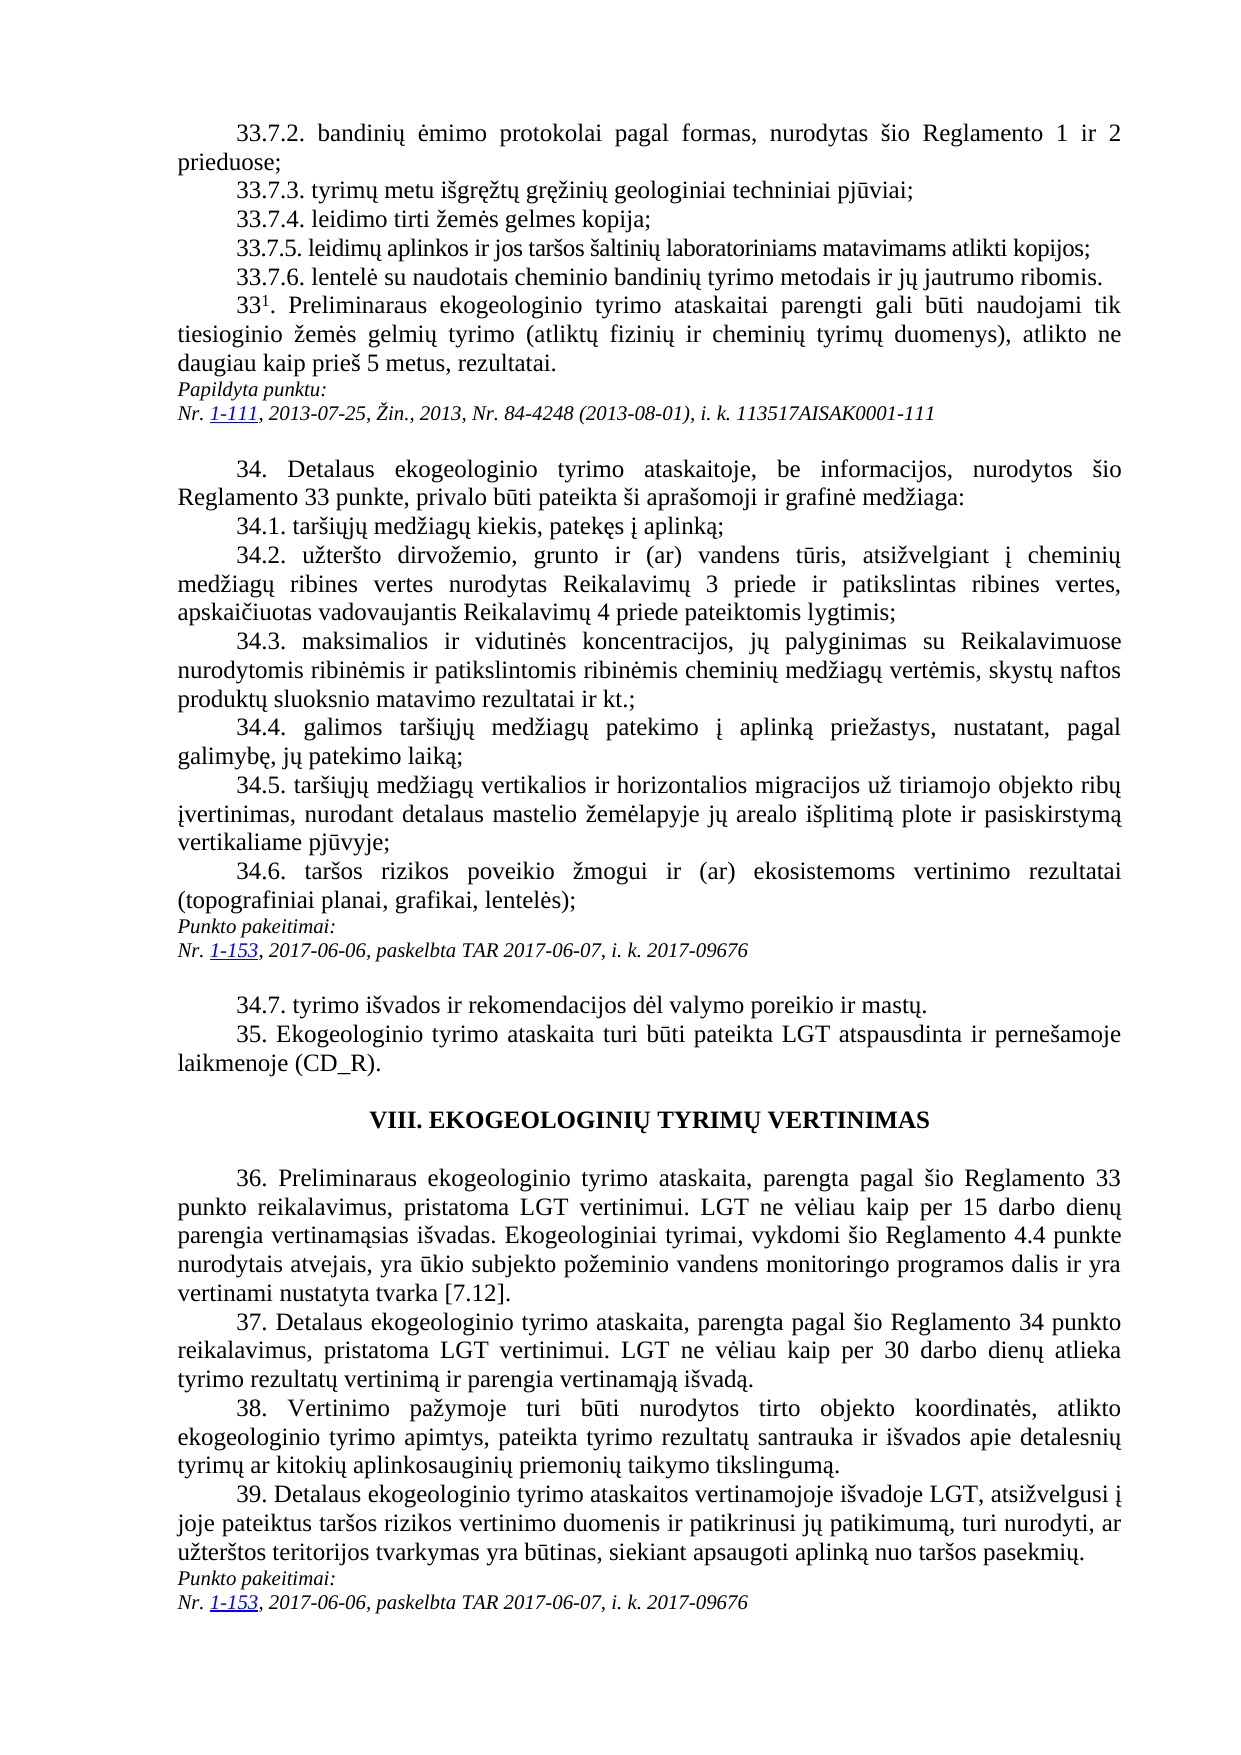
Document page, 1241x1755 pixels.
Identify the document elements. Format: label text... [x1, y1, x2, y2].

text 34.4. galimos taršiųjų medžiagų patekimo į aplinką priežastys, nustatant, pagal galimybę, jų patekimo laiką; [177, 712, 1122, 770]
text 34.2. užteršto dirvožemio, grunto ir (ar) vandens tūris, atsižvelgiant į cheminių medžiagų ribines vertes nurodytas Reikalavimų 3 priede ir patikslintas ribines vertes, apskaičiuotas vadovaujantis Reikalavimų 4 priede pateiktomis lygtimis; [177, 540, 1122, 626]
text 33.7.6. lentelė su naudotais cheminio bandinių tyrimo metodais ir jų jautrumo ribomis. [177, 262, 1122, 291]
text 37. Detalaus ekogeologinio tyrimo ataskaita, parengta pagal šio Reglamento 34 punkto reikalavimus, pristatoma LGT vertinimui. LGT ne vėliau kaip per 30 darbo dienų atlieka tyrimo rezultatų vertinimą ir parengia vertinamąją išvadą. [177, 1307, 1122, 1393]
text 331. Preliminaraus ekogeologinio tyrimo ataskaitai parengti gali būti naudojami tik tiesioginio žemės gelmių tyrimo (atliktų fizinių ir cheminių tyrimų duomenys), atlikto ne daugiau kaip prieš 5 metus, rezultatai. [177, 291, 1122, 377]
text 36. Preliminaraus ekogeologinio tyrimo ataskaita, parengta pagal šio Reglamento 33 punkto reikalavimus, pristatoma LGT vertinimui. LGT ne vėliau kaip per 15 darbo dienų parengia vertinamąsias išvadas. Ekogeologiniai tyrimai, vykdomi šio Reglamento 4.4 punkte nurodytais atvejais, yra ūkio subjekto požeminio vandens monitoringo programos dalis ir yra vertinami nustatyta tvarka [7.12]. [177, 1163, 1122, 1307]
text 33.7.4. leidimo tirti žemės gelmes kopija; [177, 204, 1122, 233]
text VIII. EKOGEOLOGINIŲ TYRIMŲ VERTINIMAS [177, 1106, 1122, 1134]
text 34.1. taršiųjų medžiagų kiekis, patekęs į aplinką; [177, 511, 1122, 540]
text Papildyta punktu: [177, 377, 1122, 401]
text 33.7.2. bandinių ėmimo protokolai pagal formas, nurodytas šio Reglamento 1 ir 2 prieduose; [177, 118, 1122, 176]
text 34. Detalaus ekogeologinio tyrimo ataskaitoje, be informacijos, nurodytos šio Reglamento 33 punkte, privalo būti pateikta ši aprašomoji ir grafinė medžiaga: [177, 454, 1122, 511]
text 34.3. maksimalios ir vidutinės koncentracijos, jų palyginimas su Reikalavimuose nurodytomis ribinėmis ir patikslintomis ribinėmis cheminių medžiagų vertėmis, skystų naftos produktų sluoksnio matavimo rezultatai ir kt.; [177, 626, 1122, 712]
text Punkto pakeitimai: [177, 1566, 1122, 1590]
text Nr. 1-153, 2017-06-06, paskelbta TAR 2017-06-07, i. k. 2017-09676 [177, 938, 1122, 962]
text Nr. 1-153, 2017-06-06, paskelbta TAR 2017-06-07, i. k. 2017-09676 [177, 1590, 1122, 1614]
text 33.7.5. leidimų aplinkos ir jos taršos šaltinių laboratoriniams matavimams atlikti kopijos; [177, 233, 1122, 262]
text 39. Detalaus ekogeologinio tyrimo ataskaitos vertinamojoje išvadoje LGT, atsižvelgusi į joje pateiktus taršos rizikos vertinimo duomenis ir patikrinusi jų patikimumą, turi nurodyti, ar užterštos teritorijos tvarkymas yra būtinas, siekiant apsaugoti aplinką nuo taršos pasekmių. [177, 1479, 1122, 1566]
text 34.6. taršos rizikos poveikio žmogui ir (ar) ekosistemoms vertinimo rezultatai (topografiniai planai, grafikai, lentelės); [177, 856, 1122, 914]
text Punkto pakeitimai: [177, 914, 1122, 938]
text 35. Ekogeologinio tyrimo ataskaita turi būti pateikta LGT atspausdinta ir pernešamoje laikmenoje (CD_R). [177, 1019, 1122, 1077]
text Nr. 1-111, 2013-07-25, Žin., 2013, Nr. 84-4248 (2013-08-01), i. k. 113517AISAK0001-111 [177, 401, 1122, 425]
text 38. Vertinimo pažymoje turi būti nurodytos tirto objekto koordinatės, atlikto ekogeologinio tyrimo apimtys, pateikta tyrimo rezultatų santrauka ir išvados apie detalesnių tyrimų ar kitokių aplinkosauginių priemonių taikymo tikslingumą. [177, 1393, 1122, 1479]
text 34.5. taršiųjų medžiagų vertikalios ir horizontalios migracijos už tiriamojo objekto ribų įvertinimas, nurodant detalaus mastelio žemėlapyje jų arealo išplitimą plote ir pasiskirstymą vertikaliame pjūvyje; [177, 770, 1122, 856]
text 33.7.3. tyrimų metu išgręžtų gręžinių geologiniai techniniai pjūviai; [177, 176, 1122, 204]
text 34.7. tyrimo išvados ir rekomendacijos dėl valymo poreikio ir mastų. [177, 991, 1122, 1019]
